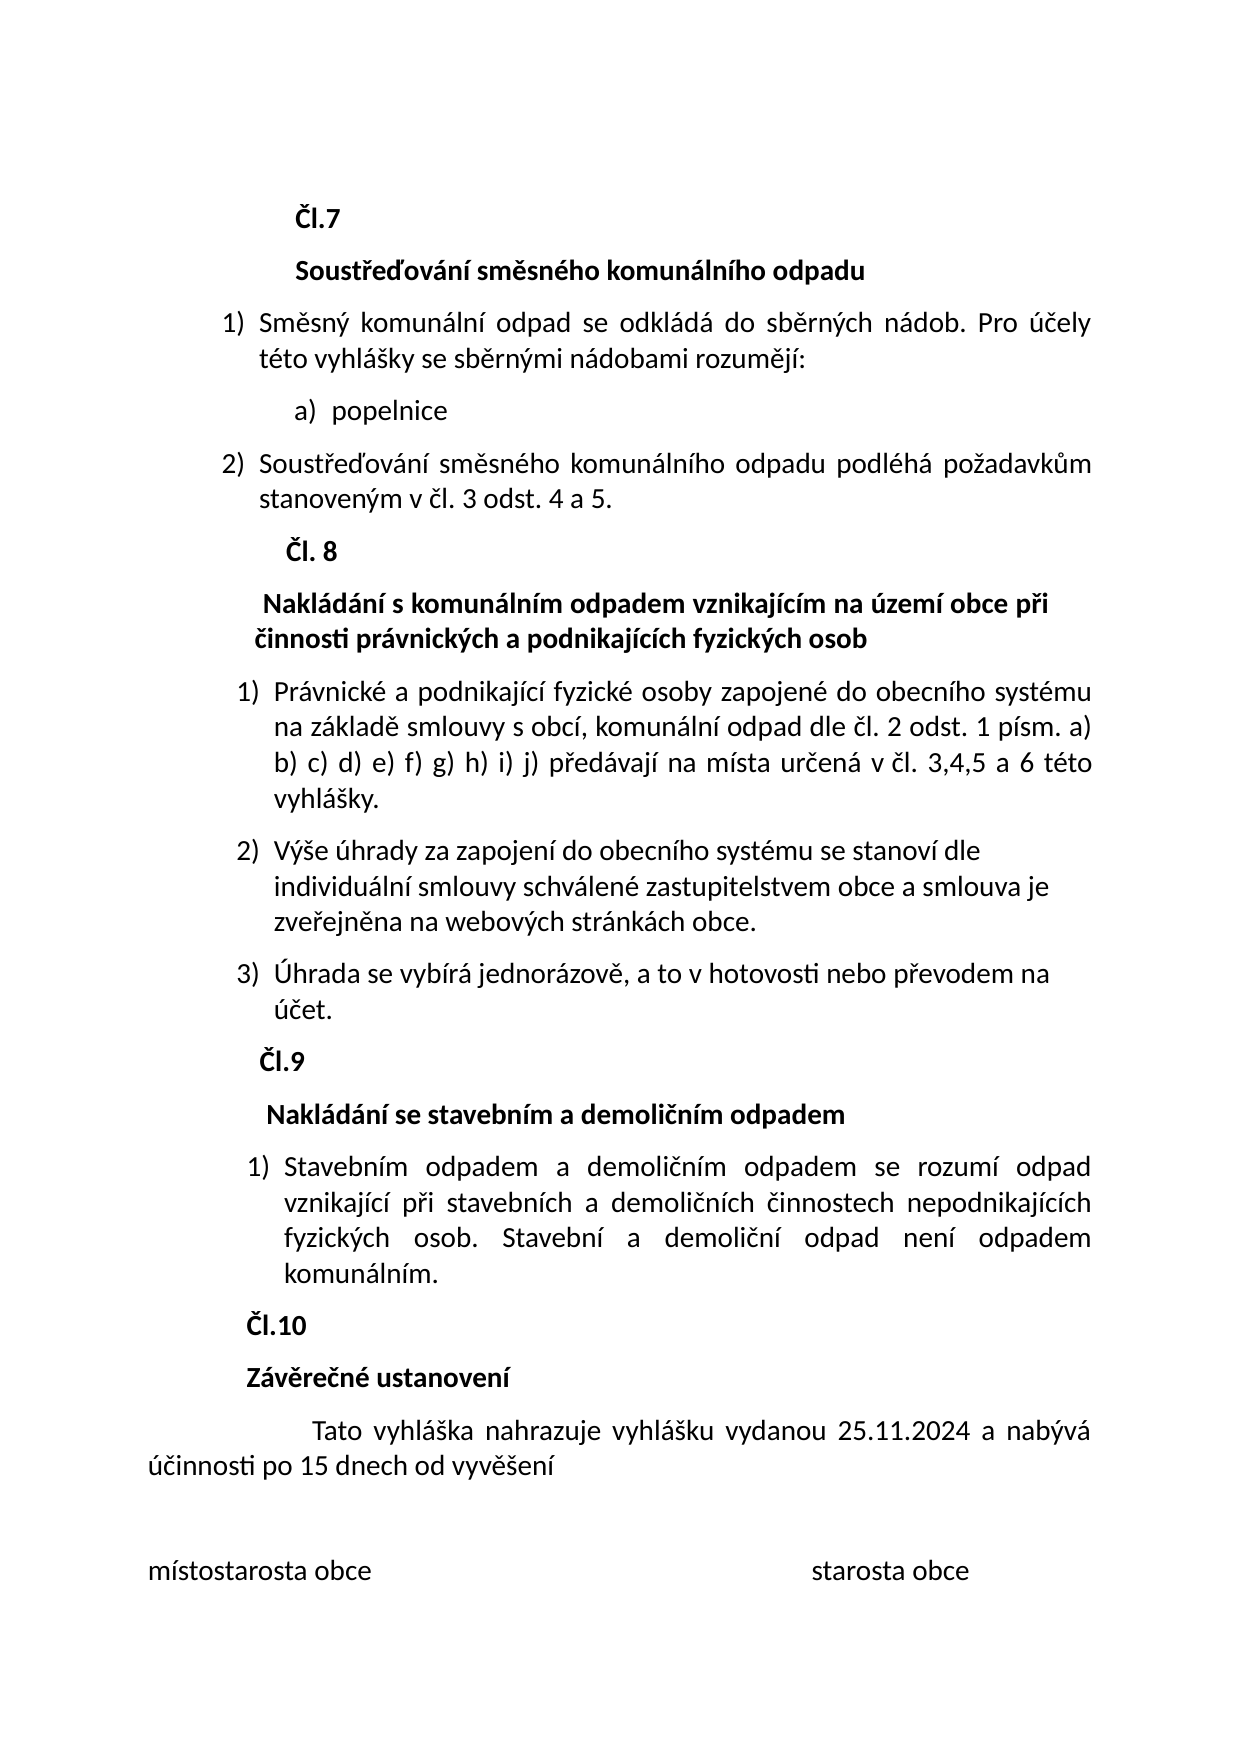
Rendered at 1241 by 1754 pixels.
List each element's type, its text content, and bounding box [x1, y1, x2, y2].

list popelnice [294, 392, 1093, 428]
text Soustřeďování směsného komunálního odpadu [295, 252, 1093, 288]
text Čl.10 [148, 1307, 1093, 1343]
text Nakládání se stavebním a demoličním odpadem [148, 1096, 1093, 1131]
list Směsný komunální odpad se odkládá do sběrných nádob. Pro účely této vyhlášky se sběrnými nádobami rozumějí: [221, 304, 1093, 376]
list Právnické a podnikající fyzické osoby zapojené do obecního systému na základě smlouvy s obcí, komunální odpad dle čl. 2 odst. 1 písm. a) b) c) d) e) f) g) h) i) j) předávají na místa určená v čl. 3,4,5 a 6 této vyhlášky. [236, 673, 1093, 815]
text místostarosta obce starosta obce [148, 1552, 1093, 1588]
text Nakládání s komunálním odpadem vznikajícím na území obce při činnosti právnických a podnikajících fyzických osob [148, 585, 1093, 656]
list Stavebním odpadem a demoličním odpadem se rozumí odpad vznikající při stavebních a demoličních činnostech nepodnikajících fyzických osob. Stavební a demoliční odpad není odpadem komunálním. [246, 1148, 1093, 1291]
text Závěrečné ustanovení [148, 1359, 1093, 1395]
text Čl.9 [148, 1043, 1093, 1079]
text Čl. 8 [148, 533, 1093, 568]
list Úhrada se vybírá jednorázově, a to v hotovosti nebo převodem na účet. [236, 956, 1093, 1027]
list Výše úhrady za zapojení do obecního systému se stanoví dle individuální smlouvy schválené zastupitelstvem obce a smlouva je zveřejněna na webových stránkách obce. [236, 832, 1093, 939]
list Soustřeďování směsného komunálního odpadu podléhá požadavkům stanoveným v čl. 3 odst. 4 a 5. [221, 445, 1093, 516]
text Čl.7 [295, 200, 1093, 236]
text Tato vyhláška nahrazuje vyhlášku vydanou 25.11.2024 a nabývá účinnosti po 15 dnech od vyvěšení [148, 1412, 1093, 1483]
